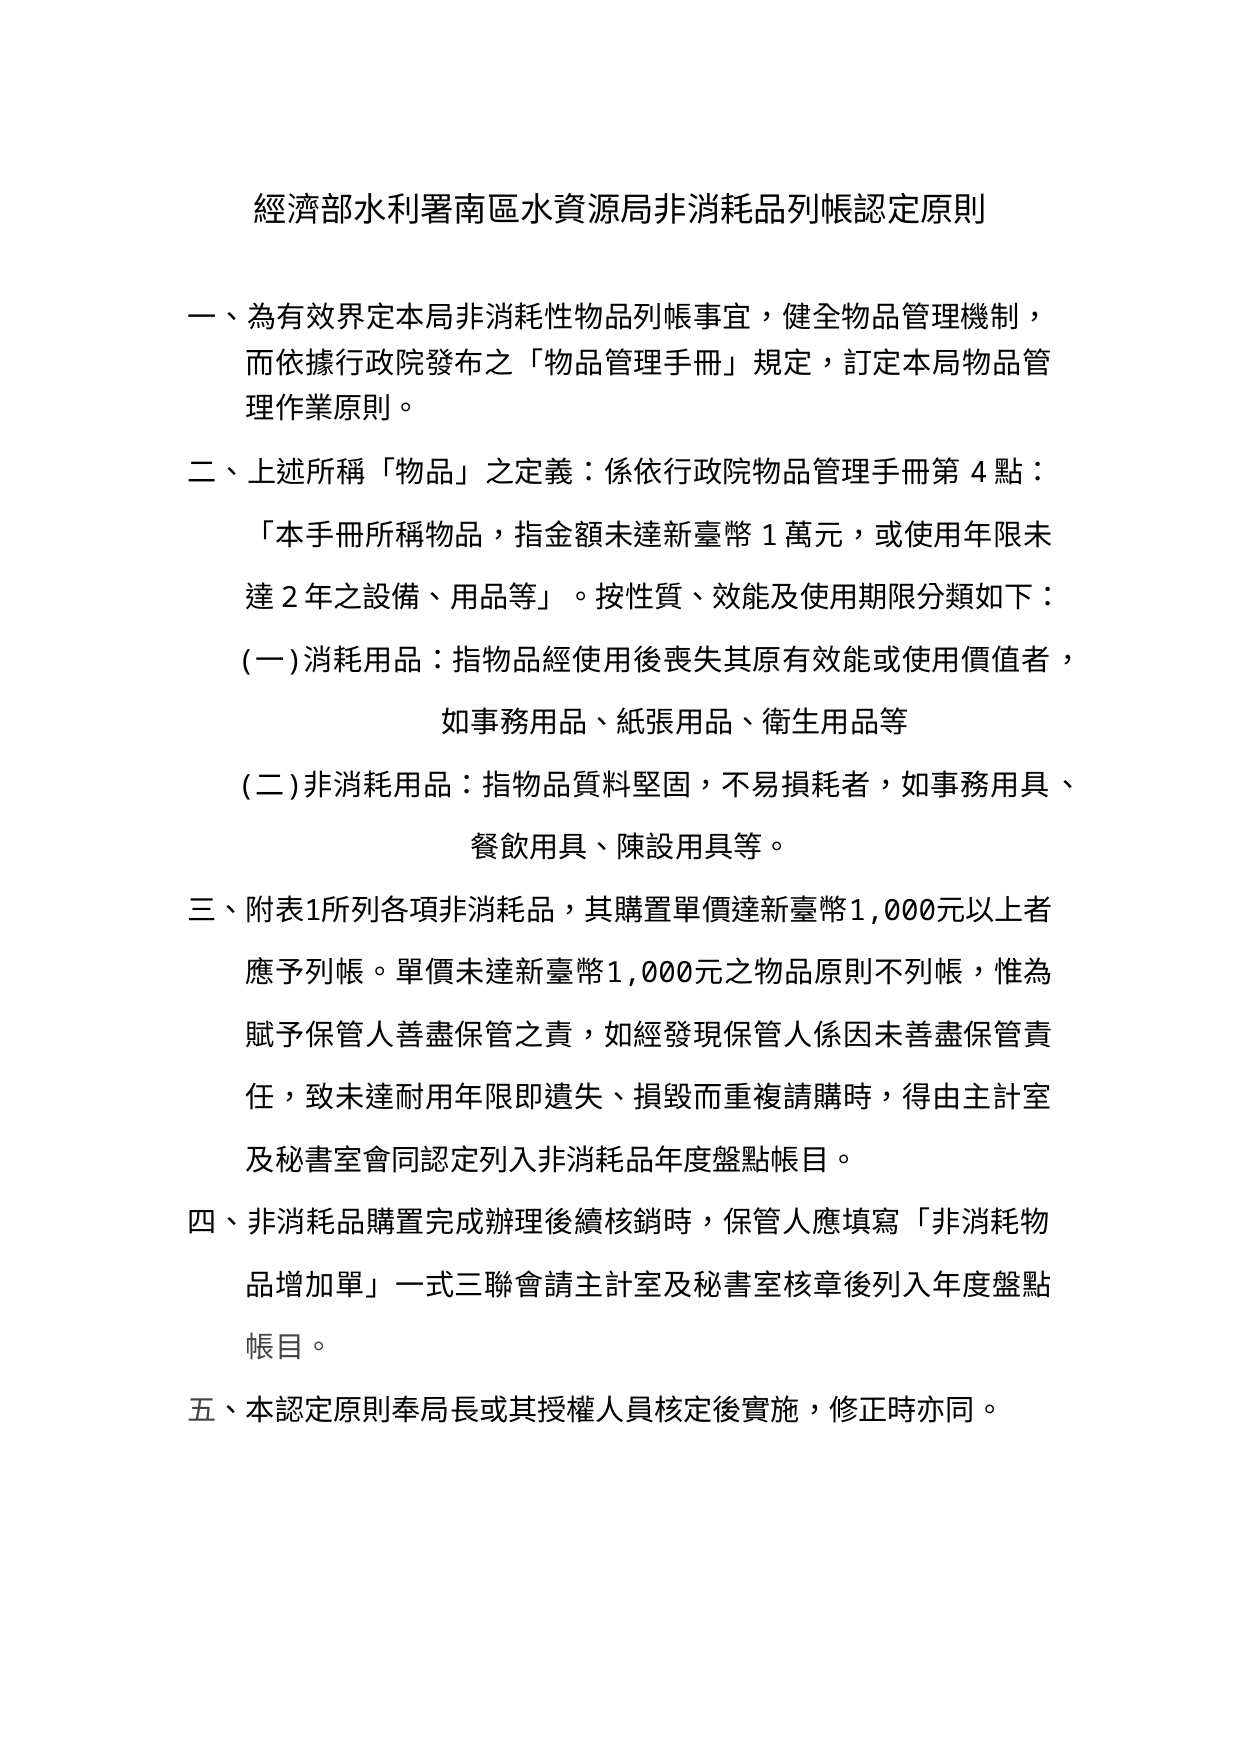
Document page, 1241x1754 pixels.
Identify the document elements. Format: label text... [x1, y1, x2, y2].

text 經濟部水利署南區水資源局非消耗品列帳認定原則 [187, 166, 1053, 228]
text 四、非消耗品購置完成辦理後續核銷時，保管人應填寫「非消耗物品增加單」一式三聯會請主計室及秘書室核章後列入年度盤點帳目。 [187, 1178, 1053, 1366]
text 二、上述所稱「物品」之定義：係依行政院物品管理手冊第4點：「本手冊所稱物品，指金額未達新臺幣1萬元，或使用年限未達2年之設備、用品等」。按性質、效能及使用期限分類如下： [187, 428, 1053, 616]
text (一)消耗用品：指物品經使用後喪失其原有效能或使用價值者，如事務用品、紙張用品、衛生用品等 [237, 616, 1053, 741]
text 三、附表1所列各項非消耗品，其購置單價達新臺幣1,000元以上者應予列帳。單價未達新臺幣1,000元之物品原則不列帳，惟為賦予保管人善盡保管之責，如經發現保管人係因未善盡保管責任，致未達耐用年限即遺失、損毀而重複請購時，得由主計室及秘書室會同認定列入非消耗品年度盤點帳目。 [187, 866, 1053, 1178]
text 一、為有效界定本局非消耗性物品列帳事宜，健全物品管理機制，而依據行政院發布之「物品管理手冊」規定，訂定本局物品管理作業原則。 [187, 291, 1053, 428]
text (二)非消耗用品：指物品質料堅固，不易損耗者，如事務用具、餐飲用具、陳設用具等。 [237, 741, 1053, 866]
text 五、本認定原則奉局長或其授權人員核定後實施，修正時亦同。 [187, 1366, 1053, 1428]
